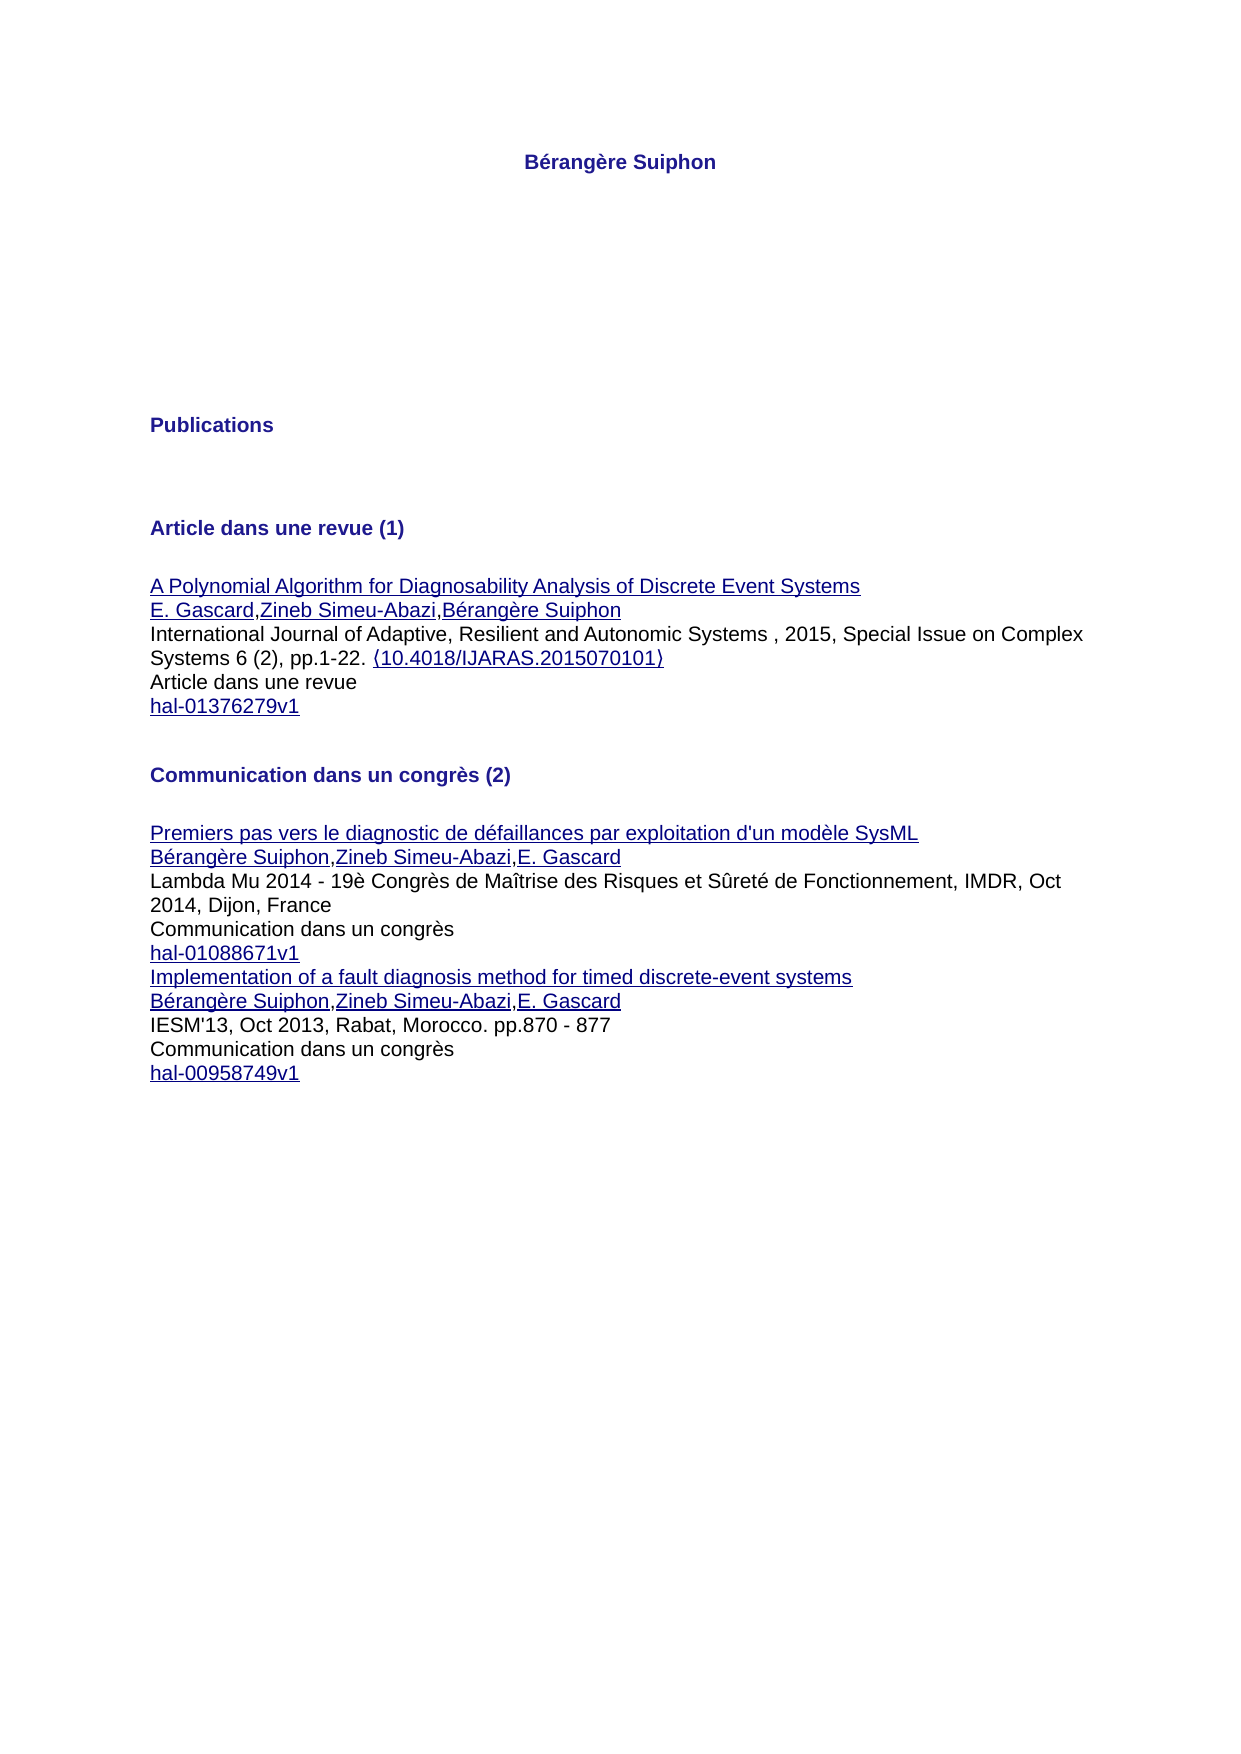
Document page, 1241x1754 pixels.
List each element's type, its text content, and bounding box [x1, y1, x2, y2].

subtitle Publications [150, 412, 1090, 436]
subtitle Communication dans un congrès (2) [150, 762, 1090, 786]
table_cell Implementation of a fault diagnosis method for timed discrete-event systems Bérangère Suiphon,Zineb Simeu-Abazi,E. Gascard IESM'13, Oct 2013, Rabat, Morocco. pp.870 - 877 Communication dans un congrès hal-00958749v1 [150, 965, 1090, 1084]
table_header A Polynomial Algorithm for Diagnosability Analysis of Discrete Event Systems E. Gascard,Zineb Simeu-Abazi,Bérangère Suiphon International Journal of Adaptive, Resilient and Autonomic Systems , 2015, Special Issue on Complex Systems 6 (2), pp.1-22. ⟨10.4018/IJARAS.2015070101⟩ Article dans une revue hal-01376279v1 [150, 574, 1090, 718]
subtitle Bérangère Suiphon [150, 150, 1090, 174]
table_header Premiers pas vers le diagnostic de défaillances par exploitation d'un modèle SysML Bérangère Suiphon,Zineb Simeu-Abazi,E. Gascard Lambda Mu 2014 - 19è Congrès de Maîtrise des Risques et Sûreté de Fonctionnement, IMDR, Oct 2014, Dijon, France Communication dans un congrès hal-01088671v1 [150, 821, 1090, 964]
subtitle Article dans une revue (1) [150, 516, 1090, 539]
